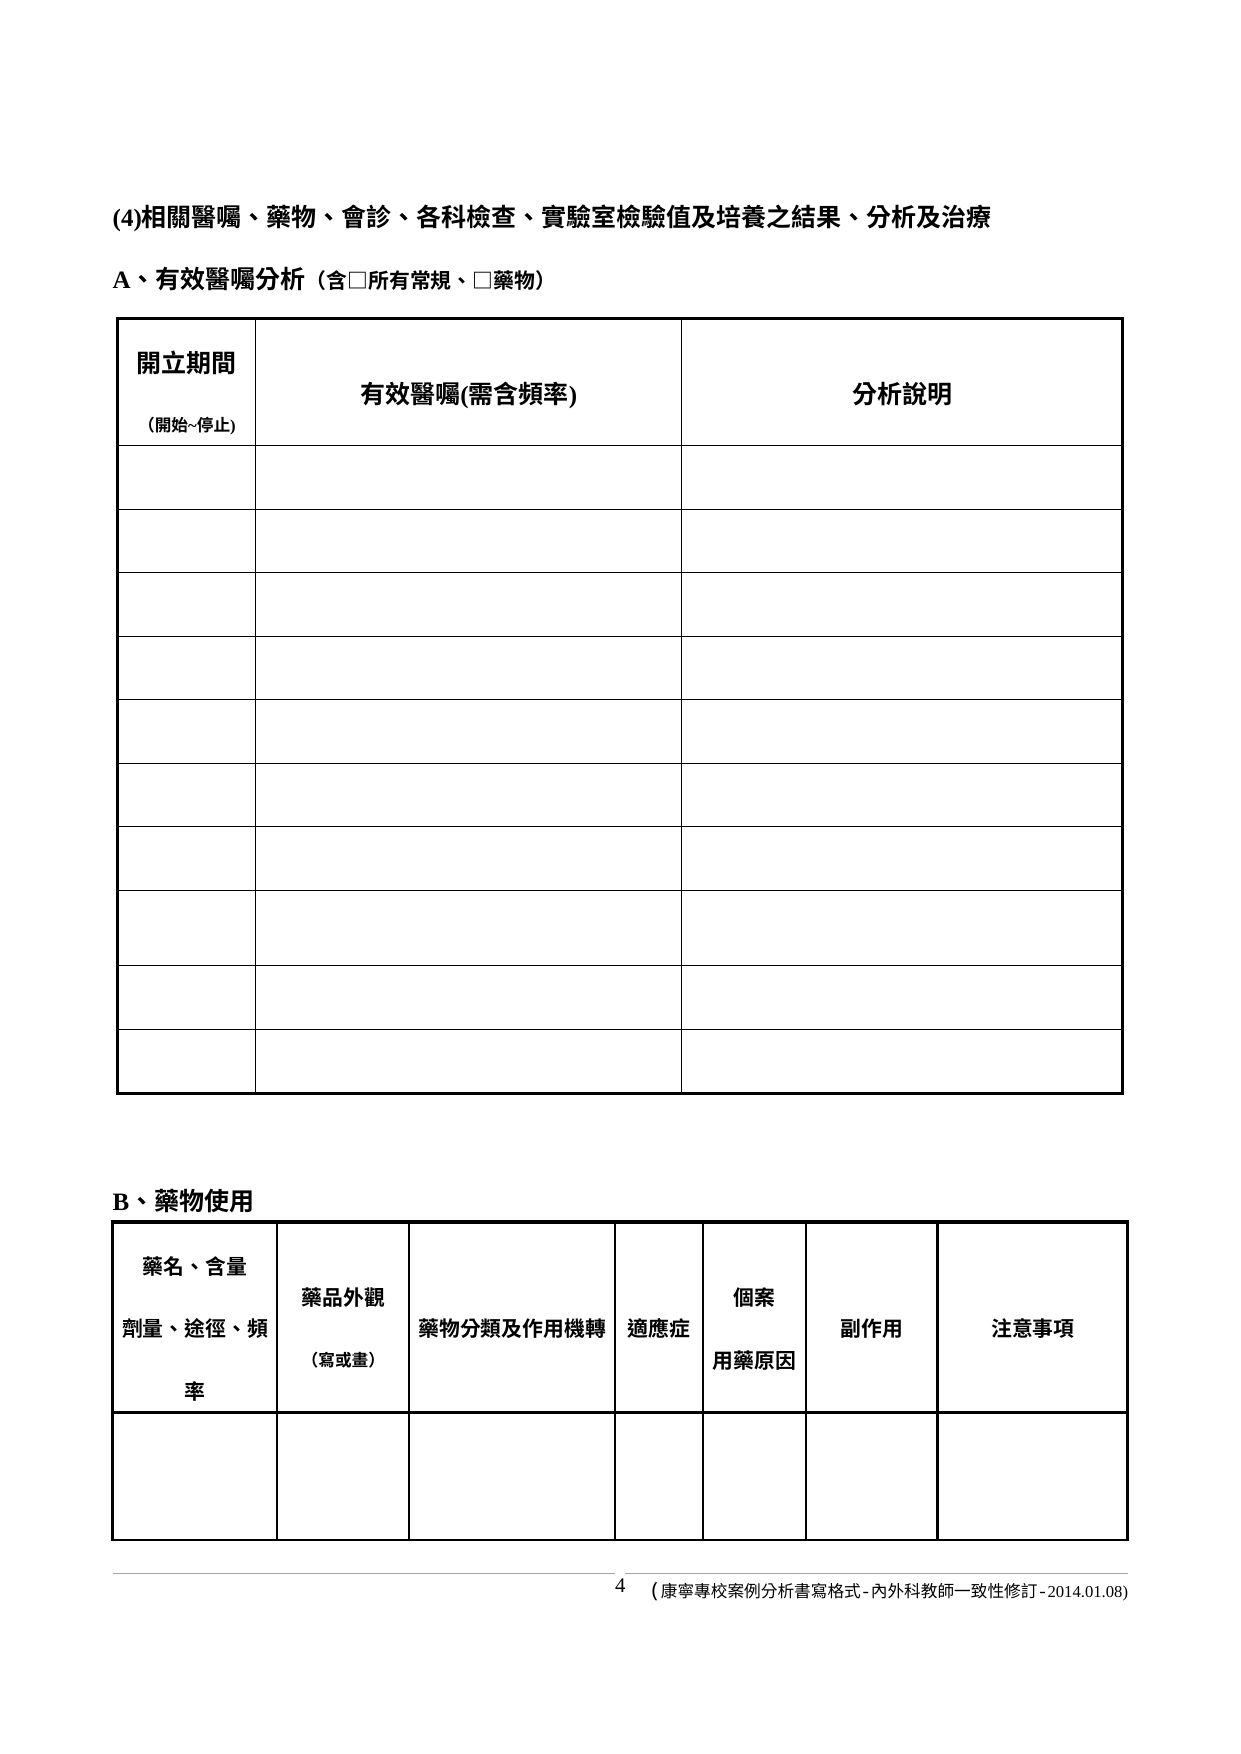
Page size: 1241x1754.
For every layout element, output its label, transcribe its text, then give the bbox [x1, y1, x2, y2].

table_header 藥名、含量 劑量、途徑、頻率 [114, 1224, 276, 1411]
table_cell [119, 891, 255, 965]
table_cell [682, 700, 1121, 763]
table_cell [682, 966, 1121, 1029]
table_cell [939, 1414, 1126, 1539]
table_cell [256, 966, 681, 1029]
table_cell [119, 966, 255, 1029]
table_cell [256, 891, 681, 965]
text A、有效醫囑分析（含□所有常規、□藥物） [112, 236, 1128, 299]
table_cell [682, 637, 1121, 699]
table_header 適應症 [616, 1224, 702, 1411]
table_header 注意事項 [939, 1224, 1126, 1411]
table_cell [256, 637, 681, 699]
table_header 有效醫囑(需含頻率) [256, 320, 681, 445]
table_header 藥品外觀 （寫或畫） [278, 1224, 408, 1411]
text B、藥物使用 [112, 1158, 1128, 1220]
table_cell [256, 764, 681, 826]
table_cell [119, 510, 255, 572]
text (4)相關醫囑、藥物、會診、各科檢查、實驗室檢驗值及培養之結果、分析及治療 [112, 174, 1128, 236]
table_cell [119, 573, 255, 636]
table_cell [119, 700, 255, 763]
table_header 藥物分類及作用機轉 [410, 1224, 614, 1411]
table_cell [256, 573, 681, 636]
table_cell [114, 1414, 276, 1539]
table_cell [256, 827, 681, 890]
table_cell [682, 573, 1121, 636]
table_cell [704, 1414, 805, 1539]
table_cell [119, 827, 255, 890]
table_cell [256, 1030, 681, 1092]
table_cell [278, 1414, 408, 1539]
table_cell [682, 827, 1121, 890]
table_cell [119, 446, 255, 508]
table_cell [682, 891, 1121, 965]
table_cell [410, 1414, 614, 1539]
table_cell [616, 1414, 702, 1539]
table_cell [119, 637, 255, 699]
table_cell [807, 1414, 936, 1539]
table_cell [256, 510, 681, 572]
table_cell [119, 1030, 255, 1092]
table_header 副作用 [807, 1224, 936, 1411]
table_cell [256, 446, 681, 508]
table_header 開立期間（開始~停止) [119, 320, 255, 445]
table_header 個案 用藥原因 [704, 1224, 805, 1411]
table_cell [119, 764, 255, 826]
table_cell [256, 700, 681, 763]
table_cell [682, 1030, 1121, 1092]
table_cell [682, 446, 1121, 508]
table_cell [682, 510, 1121, 572]
table_header 分析說明 [682, 320, 1121, 445]
table_cell [682, 764, 1121, 826]
